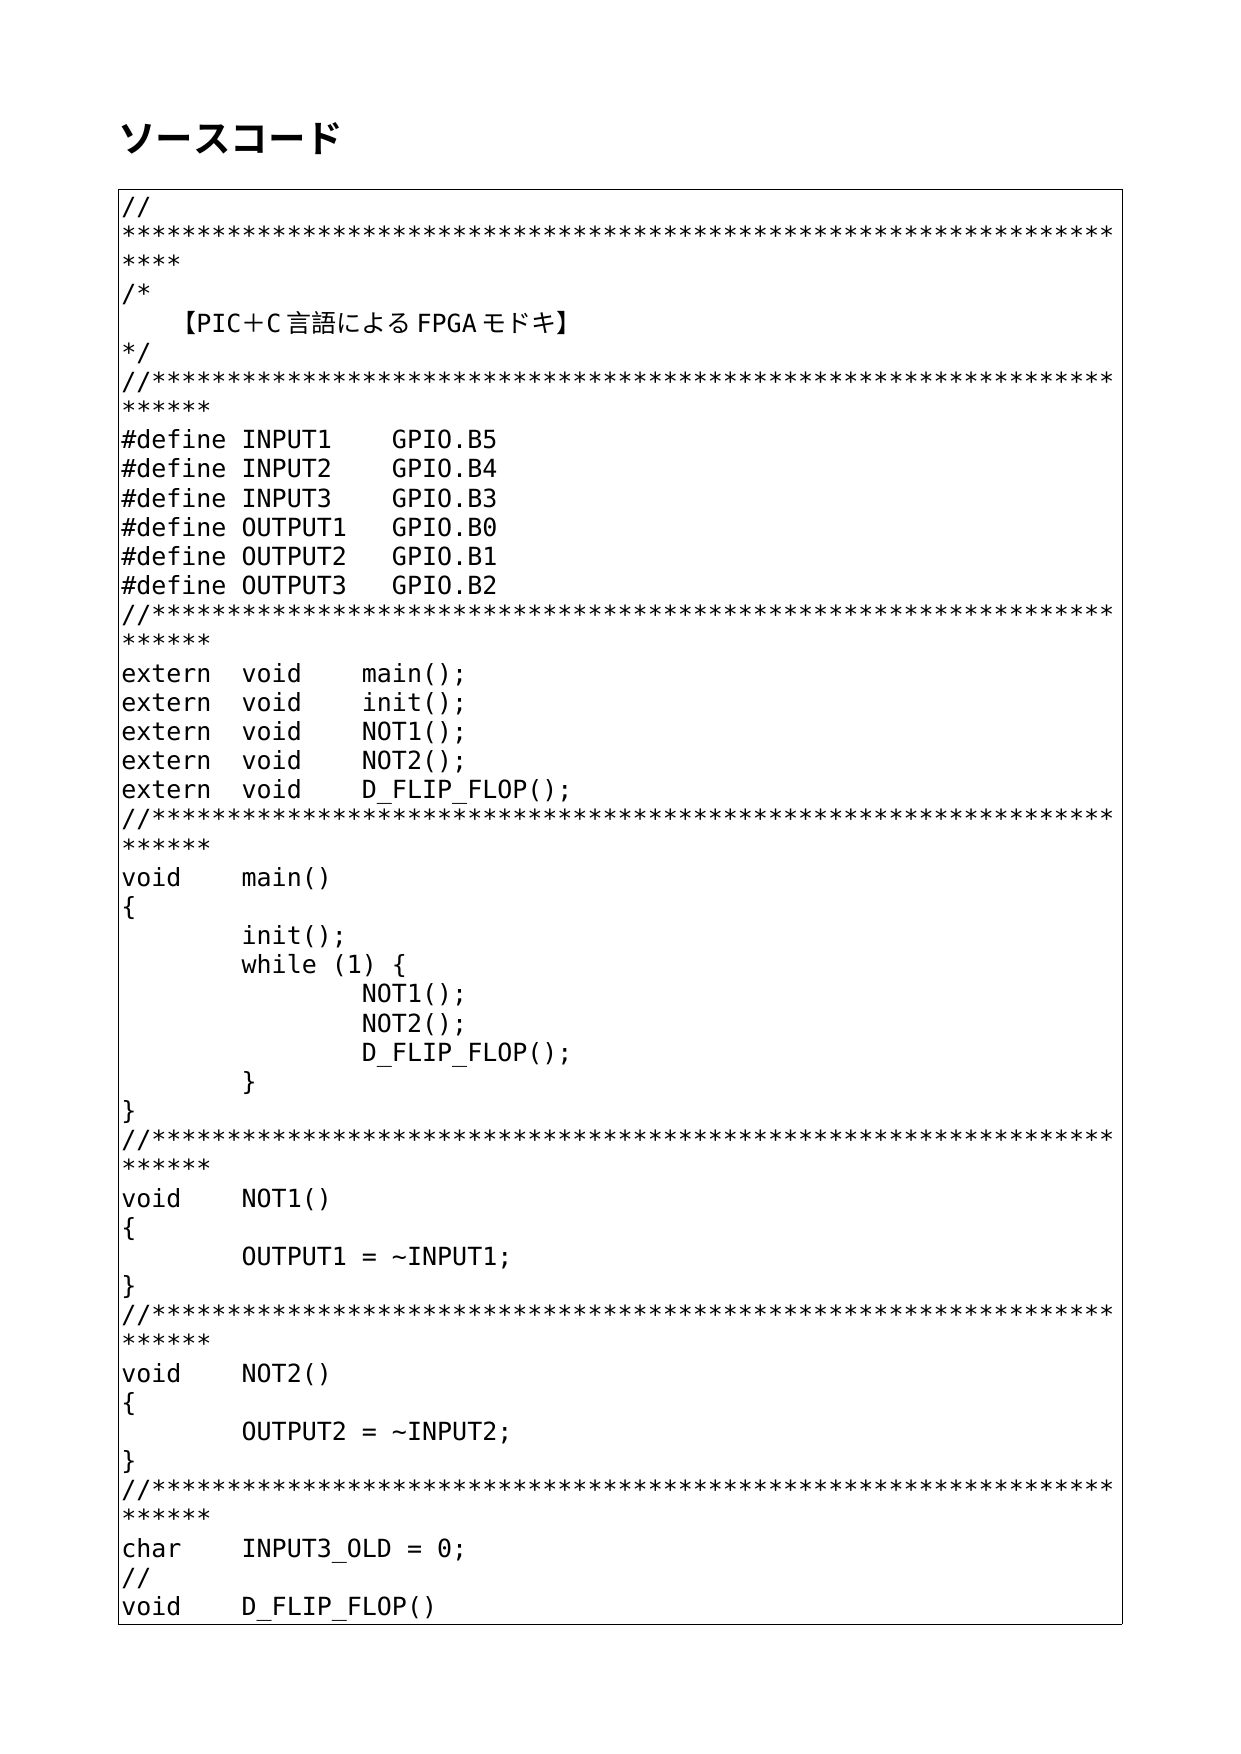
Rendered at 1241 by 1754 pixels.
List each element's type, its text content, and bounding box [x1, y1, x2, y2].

subtitle ソースコード [118, 118, 1122, 162]
table_header //********************************************************************** /* 【PIC＋C言語によるFPGAモドキ】 */ //********************************************************************** #define INPUT1 GPIO.B5 #define INPUT2 GPIO.B4 #define INPUT3 GPIO.B3 #define OUTPUT1 GPIO.B0 #define OUTPUT2 GPIO.B1 #define OUTPUT3 GPIO.B2 //********************************************************************** extern void main(); extern void init(); extern void NOT1(); extern void NOT2(); extern void D_FLIP_FLOP(); //********************************************************************** void main() { init(); while (1) { NOT1(); NOT2(); D_FLIP_FLOP(); } } //********************************************************************** void NOT1() { OUTPUT1 = ~INPUT1; } //********************************************************************** void NOT2() { OUTPUT2 = ~INPUT2; } //********************************************************************** char INPUT3_OLD = 0; // void D_FLIP_FLOP() [119, 190, 1122, 1624]
